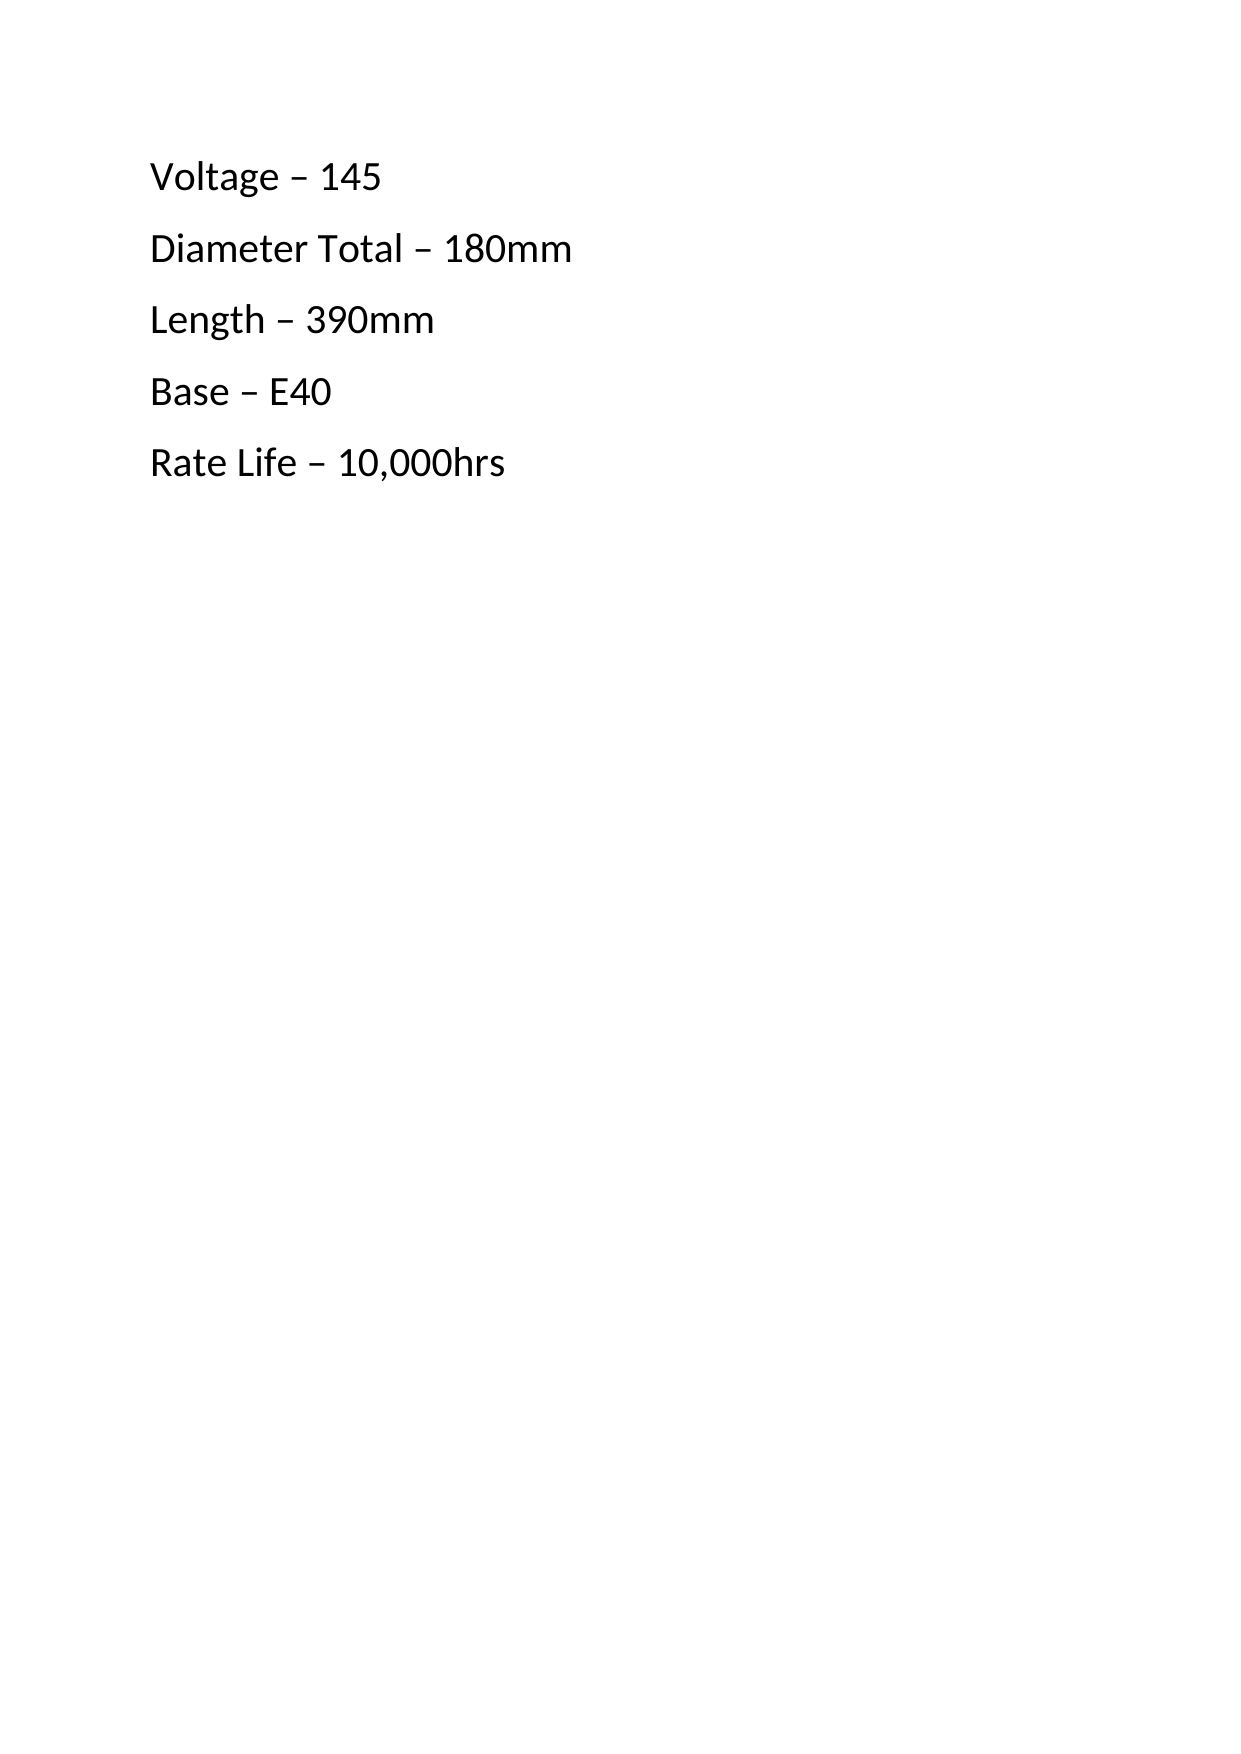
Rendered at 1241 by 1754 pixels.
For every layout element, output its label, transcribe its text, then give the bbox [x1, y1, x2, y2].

text Diameter Total – 180mm [150, 222, 1090, 272]
text Voltage – 145 [150, 150, 1090, 201]
text Rate Life – 10,000hrs [150, 436, 1090, 487]
text Base – E40 [150, 365, 1090, 416]
text Length – 390mm [150, 293, 1090, 344]
